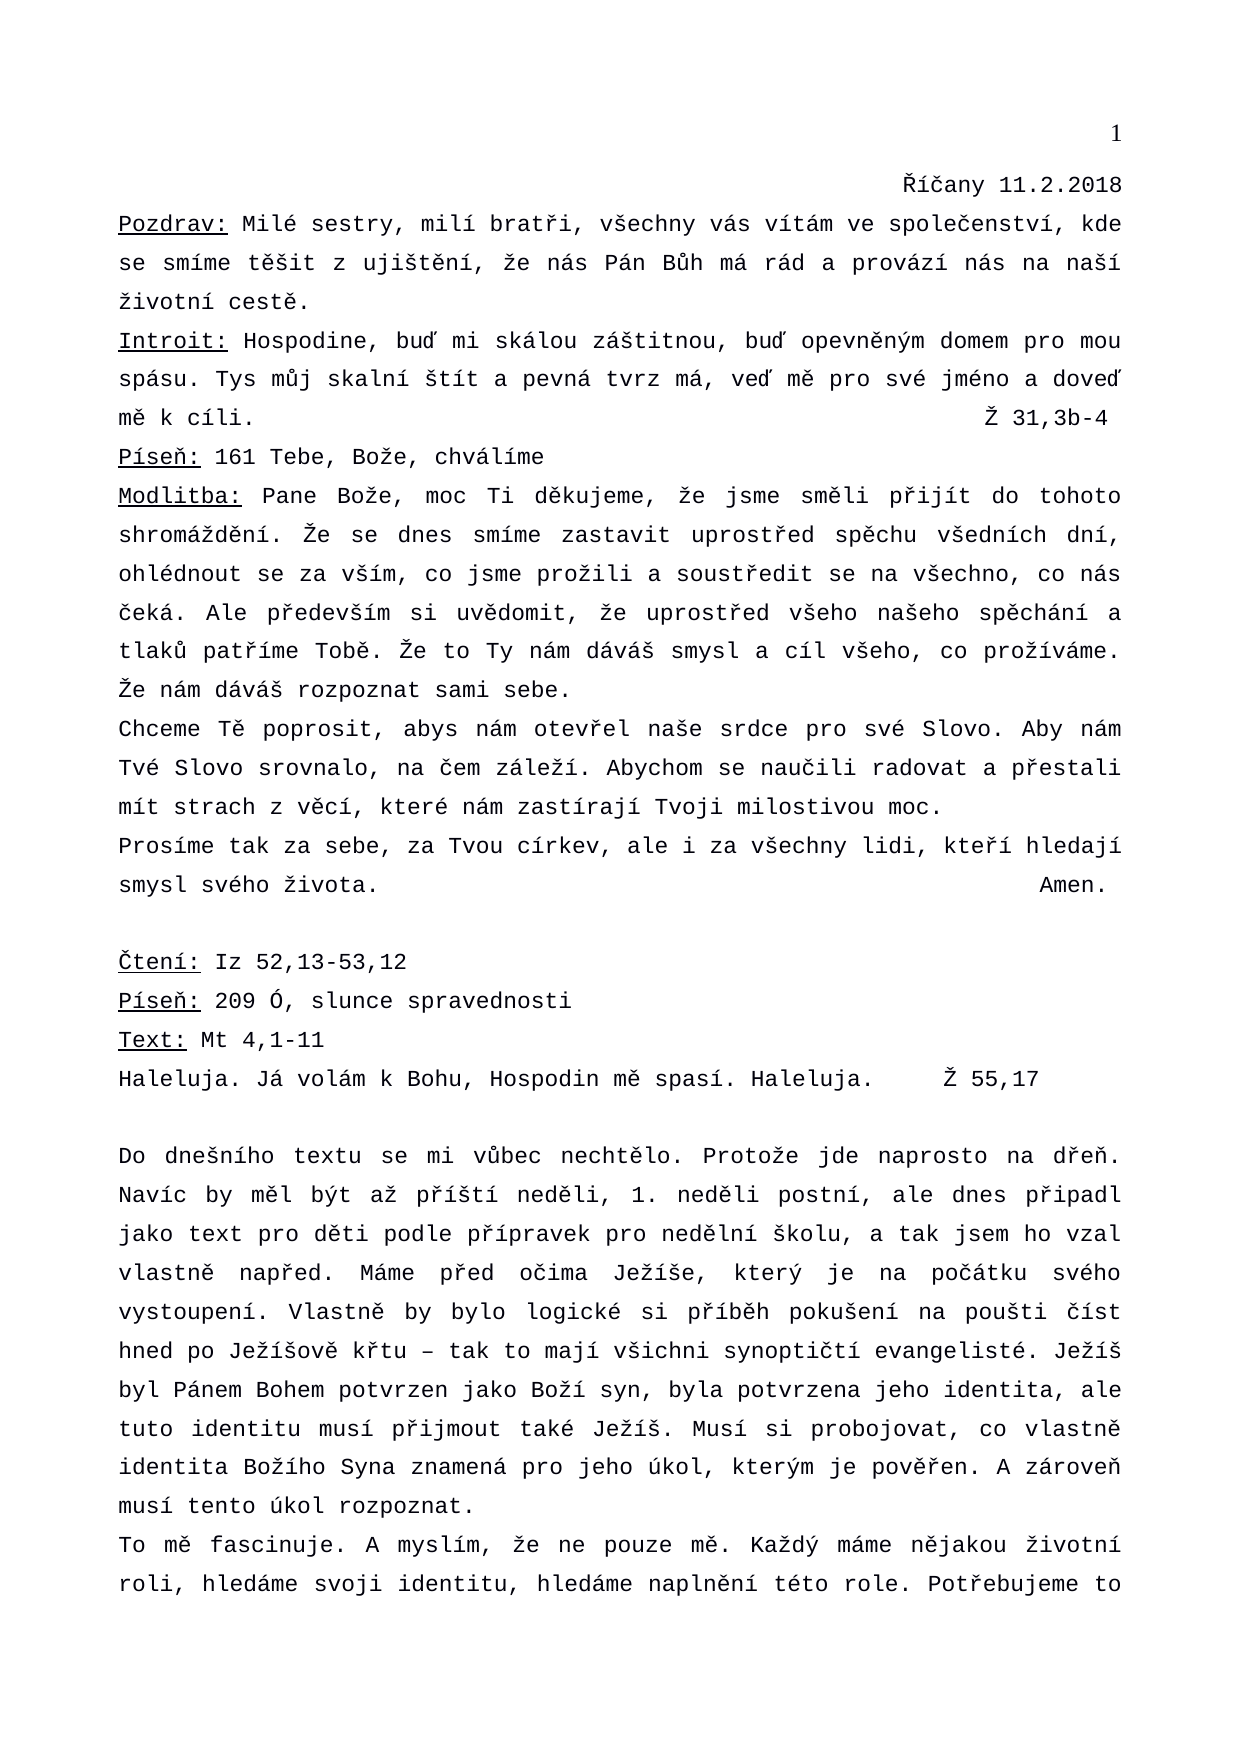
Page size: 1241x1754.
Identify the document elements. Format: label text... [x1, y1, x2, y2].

text Říčany 11.2.2018 [118, 173, 1122, 199]
text Haleluja. Já volám k Bohu, Hospodin mě spasí. Haleluja. Ž 55,17 [118, 1067, 1122, 1093]
text Čtení: Iz 52,13-53,12 [118, 951, 1122, 977]
text Prosíme tak za sebe, za Tvou církev, ale i za všechny lidi, kteří hledají smysl svého života. Amen. [118, 834, 1122, 899]
text Introit: Hospodine, buď mi skálou záštitnou, buď opevněným domem pro mou spásu. Tys můj skalní štít a pevná tvrz má, veď mě pro své jméno a doveď mě k cíli. Ž 31,3b-4 [118, 329, 1122, 433]
text Píseň: 209 Ó, slunce spravednosti [118, 989, 1122, 1015]
text Píseň: 161 Tebe, Bože, chválíme [118, 446, 1122, 471]
text Text: Mt 4,1-11 [118, 1028, 1122, 1054]
text Modlitba: Pane Bože, moc Ti děkujeme, že jsme směli přijít do tohoto shromáždění. Že se dnes smíme zastavit uprostřed spěchu všedních dní, ohlédnout se za vším, co jsme prožili a soustředit se na všechno, co nás čeká. Ale především si uvědomit, že uprostřed všeho našeho spěchání a tlaků patříme Tobě. Že to Ty nám dáváš smysl a cíl všeho, co prožíváme. Že nám dáváš rozpoznat sami sebe. [118, 484, 1122, 704]
text Do dnešního textu se mi vůbec nechtělo. Protože jde naprosto na dřeň. Navíc by měl být až příští neděli, 1. neděli postní, ale dnes připadl jako text pro děti podle přípravek pro nedělní školu, a tak jsem ho vzal vlastně napřed. Máme před očima Ježíše, který je na počátku svého vystoupení. Vlastně by bylo logické si příběh pokušení na poušti číst hned po Ježíšově křtu – tak to mají všichni synoptičtí evangelisté. Ježíš byl Pánem Bohem potvrzen jako Boží syn, byla potvrzena jeho identita, ale tuto identitu musí přijmout také Ježíš. Musí si probojovat, co vlastně identita Božího Syna znamená pro jeho úkol, kterým je pověřen. A zároveň musí tento úkol rozpoznat. [118, 1145, 1122, 1521]
text To mě fascinuje. A myslím, že ne pouze mě. Každý máme nějakou životní roli, hledáme svoji identitu, hledáme naplnění této role. Potřebujeme to [118, 1533, 1122, 1598]
text Chceme Tě poprosit, abys nám otevřel naše srdce pro své Slovo. Aby nám Tvé Slovo srovnalo, na čem záleží. Abychom se naučili radovat a přestali mít strach z věcí, které nám zastírají Tvoji milostivou moc. [118, 717, 1122, 821]
text Pozdrav: Milé sestry, milí bratři, všechny vás vítám ve společenství, kde se smíme těšit z ujištění, že nás Pán Bůh má rád a provází nás na naší životní cestě. [118, 212, 1122, 316]
